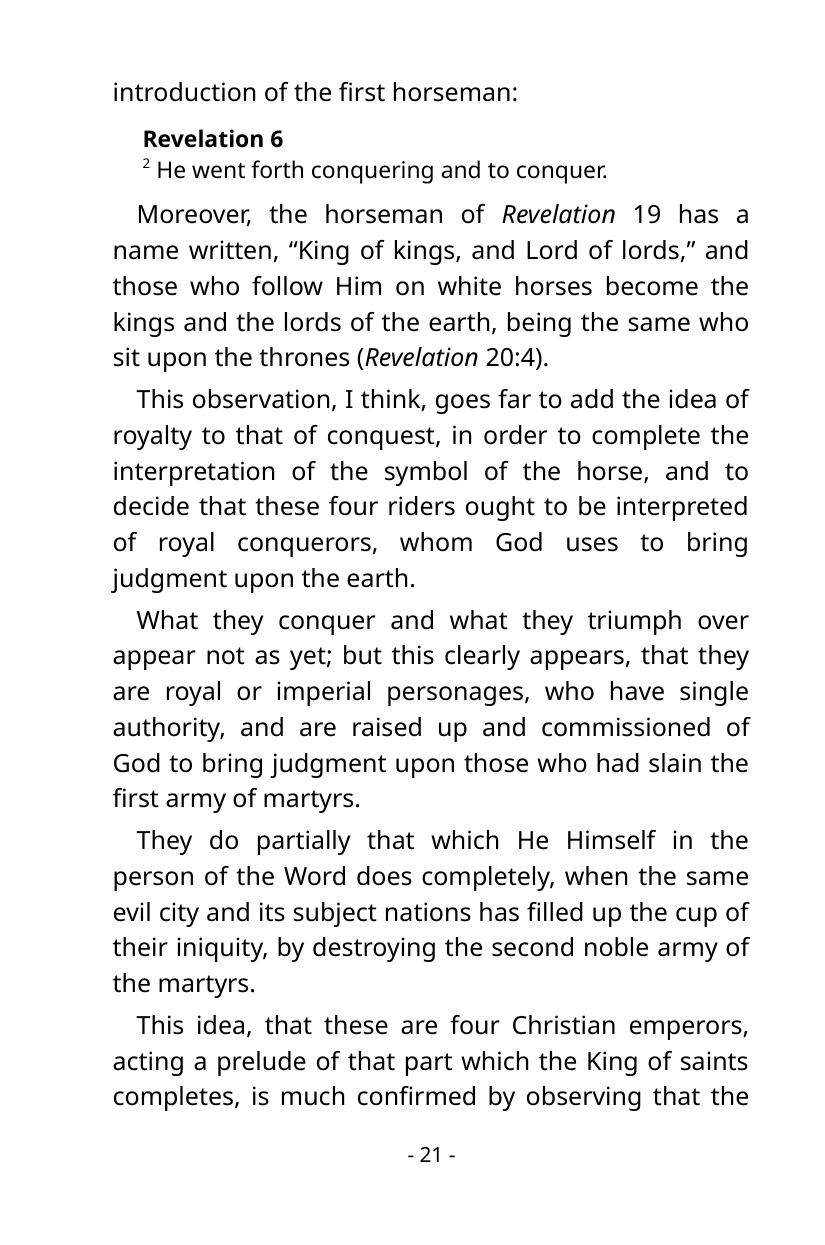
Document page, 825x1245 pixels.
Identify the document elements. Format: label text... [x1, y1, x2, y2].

text This observation, I think, goes far to add the idea of royalty to that of conquest, in order to complete the interpretation of the symbol of the horse, and to decide that these four riders ought to be interpreted of royal conquerors, whom God uses to bring judgment upon the earth. [112, 382, 750, 594]
text introduction of the first horseman: [112, 75, 750, 109]
text 2 He went forth conquering and to conquer. [142, 154, 720, 185]
text They do partially that which He Himself in the person of the Word does completely, when the same evil city and its subject nations has filled up the cup of their iniquity, by destroying the second noble army of the martyrs. [112, 823, 750, 1000]
text Moreover, the horseman of Revelation 19 has a name written, “King of kings, and Lord of lords,” and those who follow Him on white horses become the kings and the lords of the earth, being the same who sit upon the thrones (Revelation 20:4). [112, 197, 750, 374]
text This idea, that these are four Christian emperors, acting a prelude of that part which the King of saints completes, is much confirmed by observing that the [112, 1007, 750, 1113]
text Revelation 6 [142, 123, 750, 154]
text What they conquer and what they triumph over appear not as yet; but this clearly appears, that they are royal or imperial personages, who have single authority, and are raised up and commissioned of God to bring judgment upon those who had slain the first army of martyrs. [112, 602, 750, 815]
